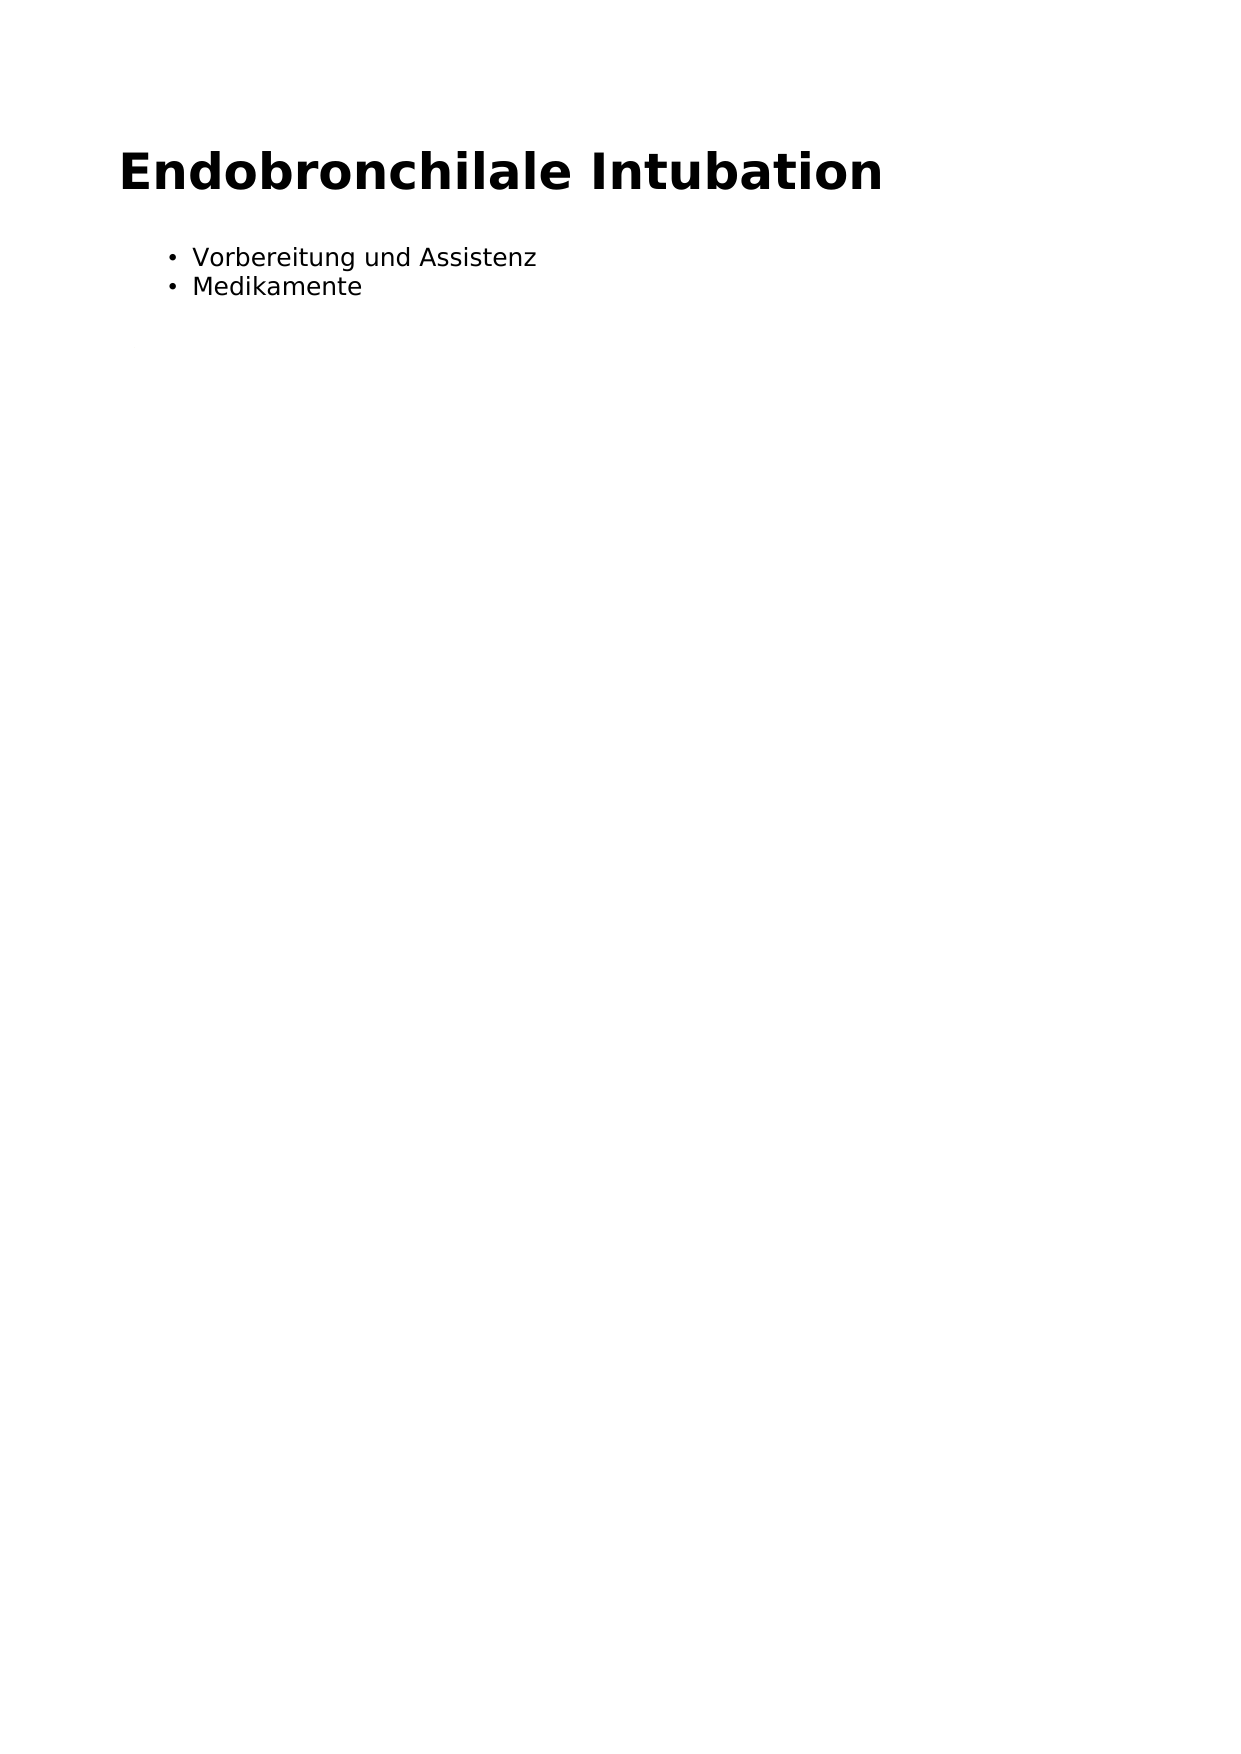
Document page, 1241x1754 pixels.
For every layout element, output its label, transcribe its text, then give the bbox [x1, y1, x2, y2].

list Medikamente [177, 272, 1122, 302]
list Vorbereitung und Assistenz [177, 243, 1122, 272]
subtitle Endobronchilale Intubation [118, 143, 1122, 201]
